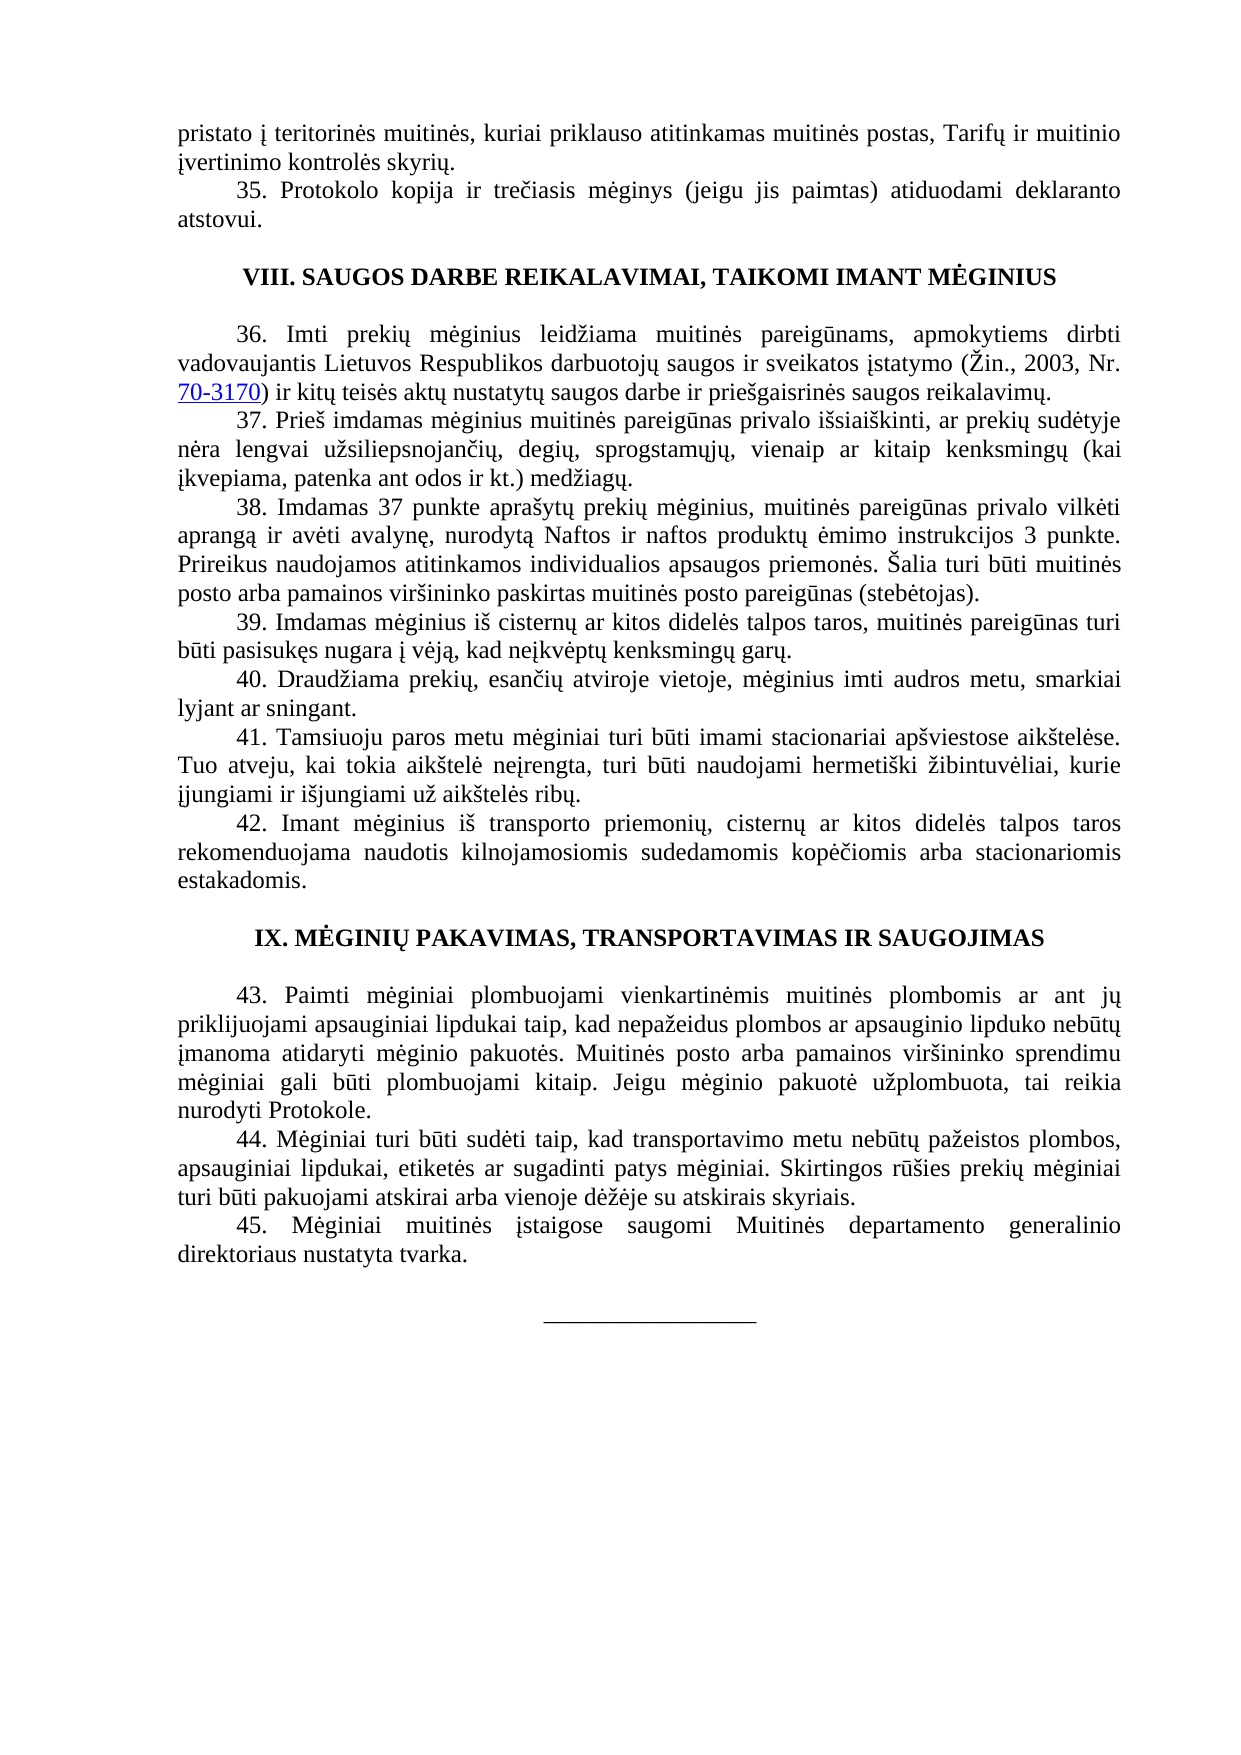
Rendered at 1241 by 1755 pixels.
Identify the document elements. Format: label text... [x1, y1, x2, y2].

text 43. Paimti mėginiai plombuojami vienkartinėmis muitinės plombomis ar ant jų priklijuojami apsauginiai lipdukai taip, kad nepažeidus plombos ar apsauginio lipduko nebūtų įmanoma atidaryti mėginio pakuotės. Muitinės posto arba pamainos viršininko sprendimu mėginiai gali būti plombuojami kitaip. Jeigu mėginio pakuotė užplombuota, tai reikia nurodyti Protokole. [177, 981, 1122, 1124]
text 35. Protokolo kopija ir trečiasis mėginys (jeigu jis paimtas) atiduodami deklaranto atstovui. [177, 176, 1122, 233]
text 36. Imti prekių mėginius leidžiama muitinės pareigūnams, apmokytiems dirbti vadovaujantis Lietuvos Respublikos darbuotojų saugos ir sveikatos įstatymo (Žin., 2003, Nr. 70-3170) ir kitų teisės aktų nustatytų saugos darbe ir priešgaisrinės saugos reikalavimų. [177, 319, 1122, 406]
text IX. MĖGINIŲ PAKAVIMAS, TRANSPORTAVIMAS IR SAUGOJIMAS [177, 923, 1122, 952]
text VIII. SAUGOS DARBE REIKALAVIMAI, TAIKOMI IMANT MĖGINIUS [177, 262, 1122, 291]
text 44. Mėginiai turi būti sudėti taip, kad transportavimo metu nebūtų pažeistos plombos, apsauginiai lipdukai, etiketės ar sugadinti patys mėginiai. Skirtingos rūšies prekių mėginiai turi būti pakuojami atskirai arba vienoje dėžėje su atskirais skyriais. [177, 1124, 1122, 1211]
text 38. Imdamas 37 punkte aprašytų prekių mėginius, muitinės pareigūnas privalo vilkėti aprangą ir avėti avalynę, nurodytą Naftos ir naftos produktų ėmimo instrukcijos 3 punkte. Prireikus naudojamos atitinkamos individualios apsaugos priemonės. Šalia turi būti muitinės posto arba pamainos viršininko paskirtas muitinės posto pareigūnas (stebėtojas). [177, 492, 1122, 607]
text 39. Imdamas mėginius iš cisternų ar kitos didelės talpos taros, muitinės pareigūnas turi būti pasisukęs nugara į vėją, kad neįkvėptų kenksmingų garų. [177, 607, 1122, 664]
text 45. Mėginiai muitinės įstaigose saugomi Muitinės departamento generalinio direktoriaus nustatyta tvarka. [177, 1211, 1122, 1268]
text 37. Prieš imdamas mėginius muitinės pareigūnas privalo išsiaiškinti, ar prekių sudėtyje nėra lengvai užsiliepsnojančių, degių, sprogstamųjų, vienaip ar kitaip kenksmingų (kai įkvepiama, patenka ant odos ir kt.) medžiagų. [177, 406, 1122, 492]
text pristato į teritorinės muitinės, kuriai priklauso atitinkamas muitinės postas, Tarifų ir muitinio įvertinimo kontrolės skyrių. [177, 118, 1122, 176]
text 42. Imant mėginius iš transporto priemonių, cisternų ar kitos didelės talpos taros rekomenduojama naudotis kilnojamosiomis sudedamomis kopėčiomis arba stacionariomis estakadomis. [177, 808, 1122, 894]
text 40. Draudžiama prekių, esančių atviroje vietoje, mėginius imti audros metu, smarkiai lyjant ar sningant. [177, 664, 1122, 722]
text 41. Tamsiuoju paros metu mėginiai turi būti imami stacionariai apšviestose aikštelėse. Tuo atveju, kai tokia aikštelė neįrengta, turi būti naudojami hermetiški žibintuvėliai, kurie įjungiami ir išjungiami už aikštelės ribų. [177, 722, 1122, 808]
text _________________ [177, 1297, 1122, 1326]
